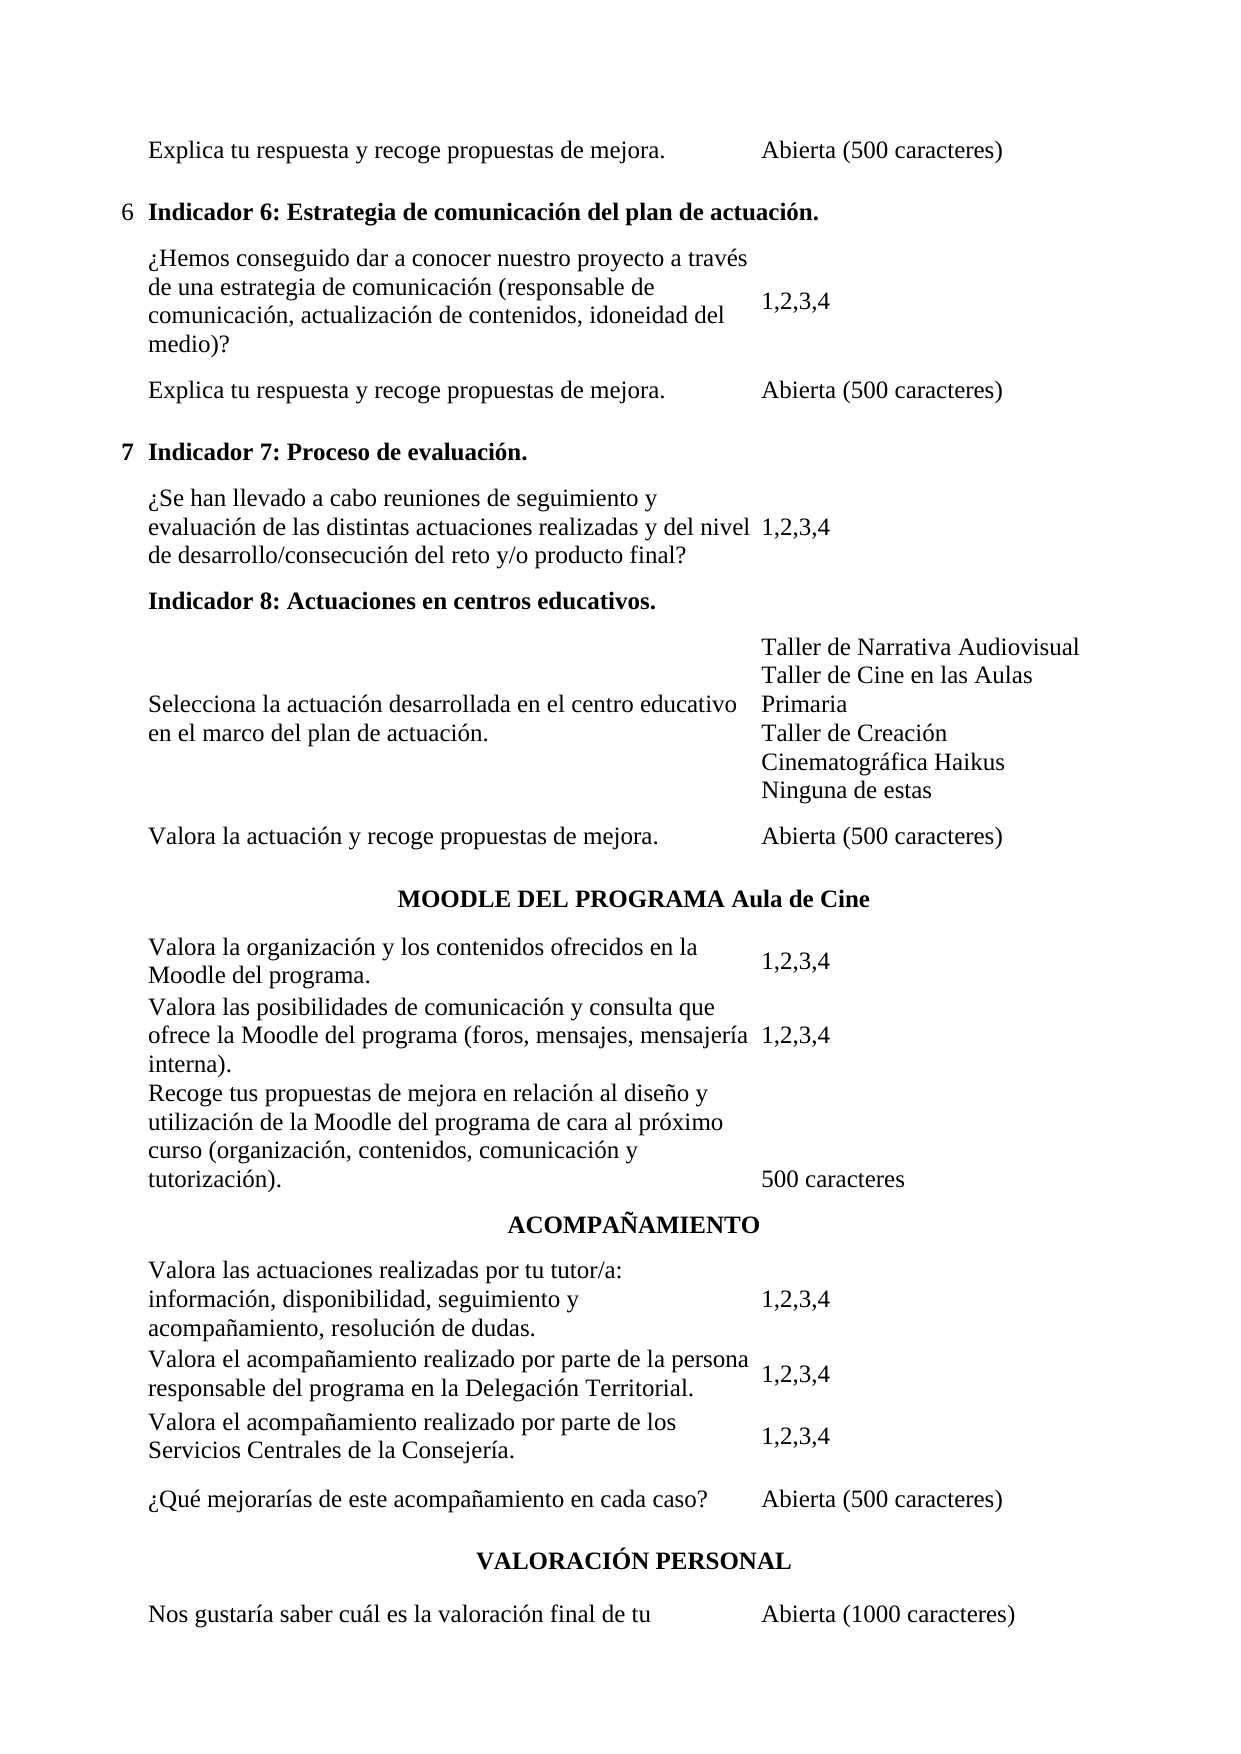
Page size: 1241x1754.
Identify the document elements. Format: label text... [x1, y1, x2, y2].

table_cell 1,2,3,4 [758, 483, 1123, 569]
table_cell VALORACIÓN PERSONAL [145, 1529, 1123, 1592]
table_cell Explica tu respuesta y recoge propuestas de mejora. [145, 358, 758, 421]
table_cell [118, 1467, 145, 1529]
table_cell Recoge tus propuestas de mejora en relación al diseño y utilización de la Moodle del programa de cara al próximo curso (organización, contenidos, comunicación y tutorización). [145, 1078, 758, 1193]
table_cell [118, 569, 145, 632]
table_cell [118, 1592, 145, 1636]
table_cell [118, 1256, 145, 1342]
table_cell Taller de Narrativa Audiovisual Taller de Cine en las Aulas Primaria Taller de Creación Cinematográfica Haikus Ninguna de estas [758, 632, 1123, 804]
table_cell [118, 632, 145, 804]
table_cell Valora el acompañamiento realizado por parte de los Servicios Centrales de la Consejería. [145, 1404, 758, 1467]
table_cell [118, 1342, 145, 1404]
table_cell ¿Hemos conseguido dar a conocer nuestro proyecto a través de una estrategia de comunicación (responsable de comunicación, actualización de contenidos, idoneidad del medio)? [145, 243, 758, 358]
table_cell Valora la actuación y recoge propuestas de mejora. [145, 804, 758, 867]
table_cell ¿Qué mejorarías de este acompañamiento en cada caso? [145, 1467, 758, 1529]
table_cell Valora la organización y los contenidos ofrecidos en la Moodle del programa. [145, 929, 758, 992]
table_cell 6 [118, 181, 145, 243]
table_cell [118, 929, 145, 992]
table_cell [118, 804, 145, 867]
table_cell 500 caracteres [758, 1078, 1123, 1193]
table_cell Indicador 8: Actuaciones en centros educativos. [145, 569, 1123, 632]
table_cell Abierta (500 caracteres) [758, 1467, 1123, 1529]
table_cell Abierta (1000 caracteres) [758, 1592, 1123, 1636]
table_cell Nos gustaría saber cuál es la valoración final de tu [145, 1592, 758, 1636]
table_cell 1,2,3,4 [758, 929, 1123, 992]
table_cell 7 [118, 421, 145, 483]
table_cell Abierta (500 caracteres) [758, 804, 1123, 867]
table_cell Indicador 6: Estrategia de comunicación del plan de actuación. [145, 181, 1123, 243]
table_cell [118, 1193, 145, 1256]
table_cell ¿Se han llevado a cabo reuniones de seguimiento y evaluación de las distintas actuaciones realizadas y del nivel de desarrollo/consecución del reto y/o producto final? [145, 483, 758, 569]
table_cell Abierta (500 caracteres) [758, 358, 1123, 421]
table_cell [118, 118, 145, 181]
table_cell [118, 1529, 145, 1592]
table_cell Selecciona la actuación desarrollada en el centro educativo en el marco del plan de actuación. [145, 632, 758, 804]
table_cell [118, 867, 145, 929]
table_cell Explica tu respuesta y recoge propuestas de mejora. [145, 118, 758, 181]
table_cell Abierta (500 caracteres) [758, 118, 1123, 181]
table_cell [118, 358, 145, 421]
table_cell 1,2,3,4 [758, 1404, 1123, 1467]
table_cell [118, 992, 145, 1078]
table_cell [118, 1404, 145, 1467]
table_cell [118, 243, 145, 358]
table_cell MOODLE DEL PROGRAMA Aula de Cine [145, 867, 1123, 929]
table_cell 1,2,3,4 [758, 1256, 1123, 1342]
table_cell [118, 1078, 145, 1193]
table_cell Valora el acompañamiento realizado por parte de la persona responsable del programa en la Delegación Territorial. [145, 1342, 758, 1404]
table_cell Valora las actuaciones realizadas por tu tutor/a: información, disponibilidad, seguimiento y acompañamiento, resolución de dudas. [145, 1256, 758, 1342]
table_cell Valora las posibilidades de comunicación y consulta que ofrece la Moodle del programa (foros, mensajes, mensajería interna). [145, 992, 758, 1078]
table_cell Indicador 7: Proceso de evaluación. [145, 421, 1123, 483]
table_cell 1,2,3,4 [758, 243, 1123, 358]
table_cell ACOMPAÑAMIENTO [145, 1193, 1123, 1256]
table_cell [118, 483, 145, 569]
table_cell 1,2,3,4 [758, 1342, 1123, 1404]
table_cell 1,2,3,4 [758, 992, 1123, 1078]
